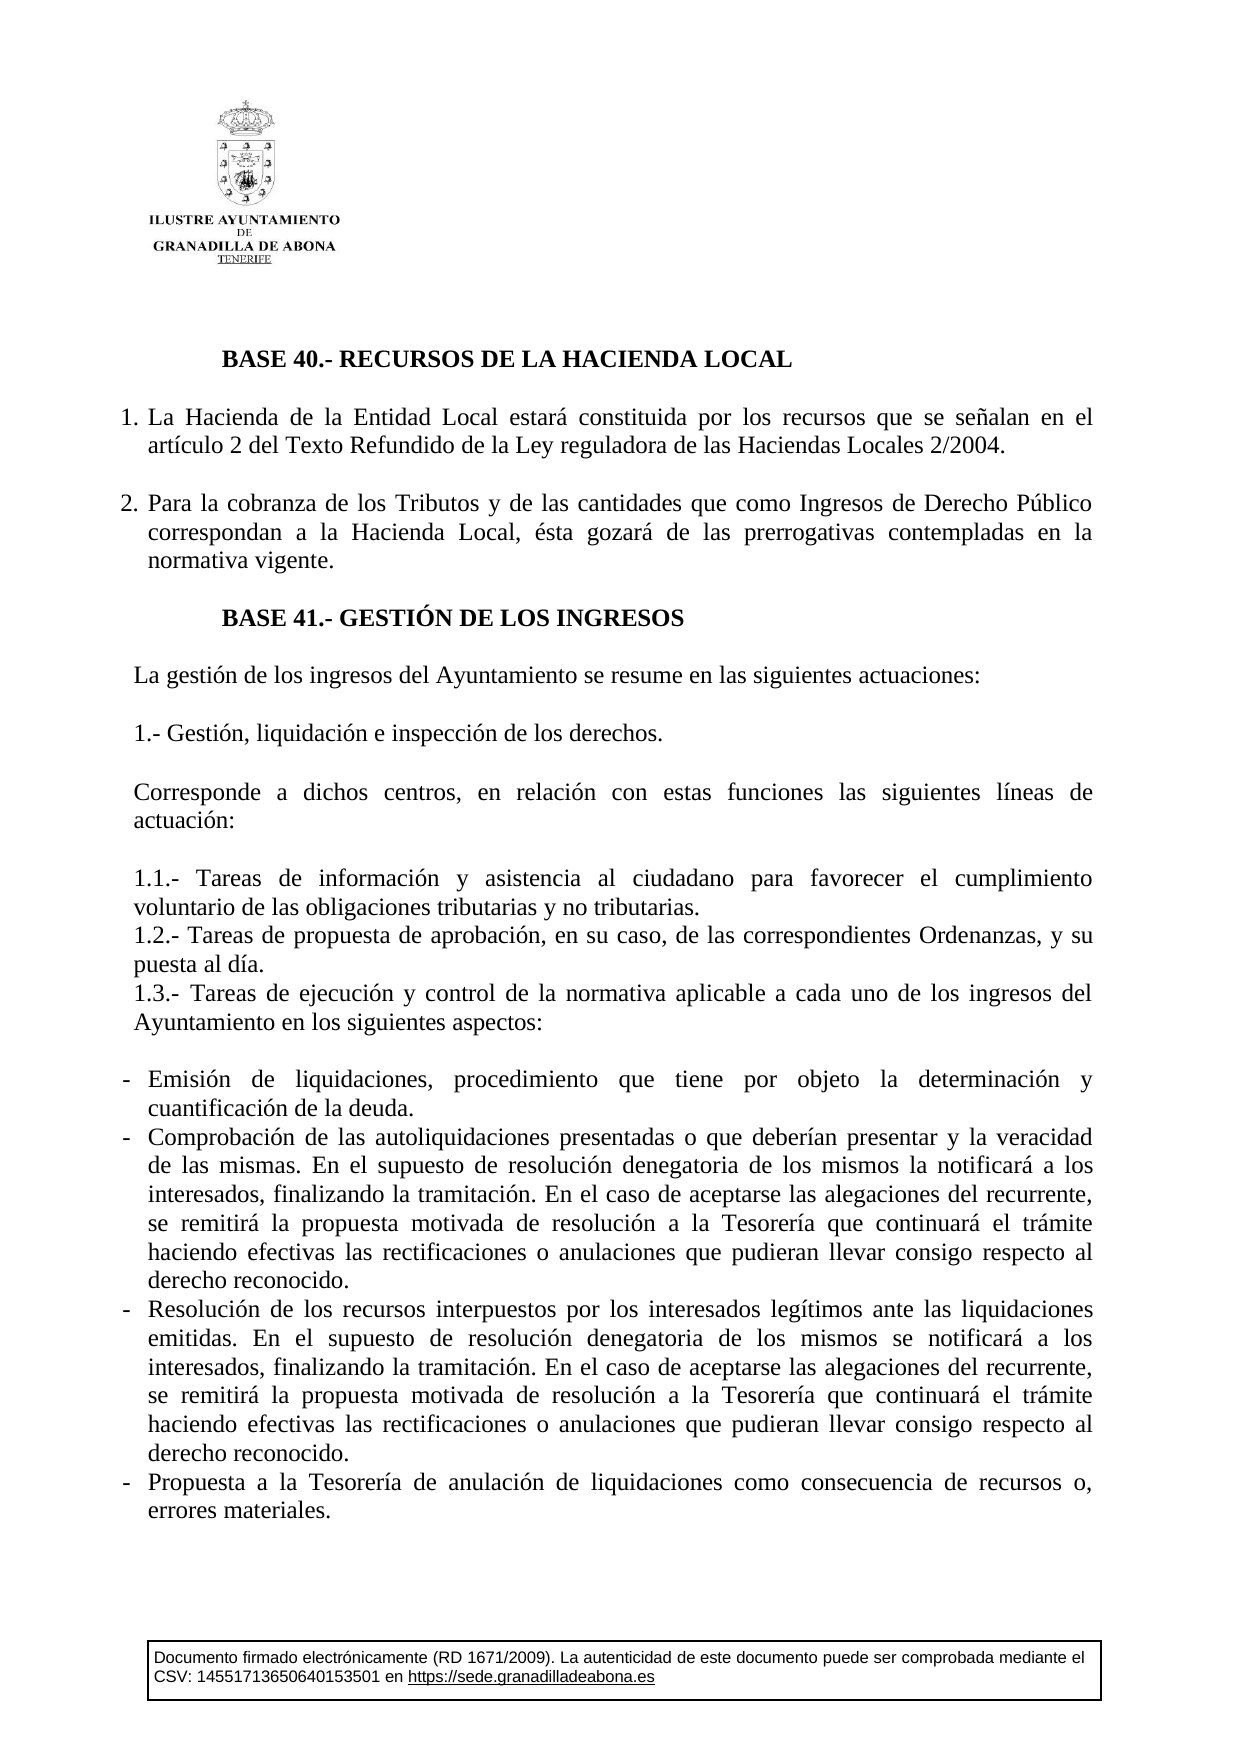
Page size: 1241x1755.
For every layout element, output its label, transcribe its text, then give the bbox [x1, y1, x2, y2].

list Resolución de los recursos interpuestos por los interesados legítimos ante las liquidaciones emitidas. En el supuesto de resolución denegatoria de los mismos se notificará a los interesados, finalizando la tramitación. En el caso de aceptarse las alegaciones del recurrente, se remitirá la propuesta motivada de resolución a la Tesorería que continuará el trámite haciendo efectivas las rectificaciones o anulaciones que pudieran llevar consigo respecto al derecho reconocido. [133, 1294, 1093, 1467]
subtitle BASE 41.- GESTIÓN DE LOS INGRESOS [222, 603, 1116, 632]
list Comprobación de las autoliquidaciones presentadas o que deberían presentar y la veracidad de las mismas. En el supuesto de resolución denegatoria de los mismos la notificará a los interesados, finalizando la tramitación. En el caso de aceptarse las alegaciones del recurrente, se remitirá la propuesta motivada de resolución a la Tesorería que continuará el trámite haciendo efectivas las rectificaciones o anulaciones que pudieran llevar consigo respecto al derecho reconocido. [133, 1122, 1093, 1294]
list Emisión de liquidaciones, procedimiento que tiene por objeto la determinación y cuantificación de la deuda. [133, 1064, 1093, 1122]
list Para la cobranza de los Tributos y de las cantidades que como Ingresos de Derecho Público correspondan a la Hacienda Local, ésta gozará de las prerrogativas contempladas en la normativa vigente. [133, 488, 1093, 574]
text La gestión de los ingresos del Ayuntamiento se resume en las siguientes actuaciones: 1.- Gestión, liquidación e inspección de los derechos. [133, 661, 1013, 747]
text 1.1.- Tareas de información y asistencia al ciudadano para favorecer el cumplimiento voluntario de las obligaciones tributarias y no tributarias. [133, 863, 1093, 920]
subtitle BASE 40.- RECURSOS DE LA HACIENDA LOCAL [222, 344, 1116, 373]
list La Hacienda de la Entidad Local estará constituida por los recursos que se señalan en el artículo 2 del Texto Refundido de la Ley reguladora de las Haciendas Locales 2/2004. [133, 402, 1093, 459]
list Propuesta a la Tesorería de anulación de liquidaciones como consecuencia de recursos o, errores materiales. [133, 1467, 1093, 1524]
text Corresponde a dichos centros, en relación con estas funciones las siguientes líneas de actuación: [133, 777, 1093, 834]
text 1.3.- Tareas de ejecución y control de la normativa aplicable a cada uno de los ingresos del Ayuntamiento en los siguientes aspectos: [133, 978, 1093, 1035]
text 1.2.- Tareas de propuesta de aprobación, en su caso, de las correspondientes Ordenanzas, y su puesta al día. [133, 920, 1093, 978]
